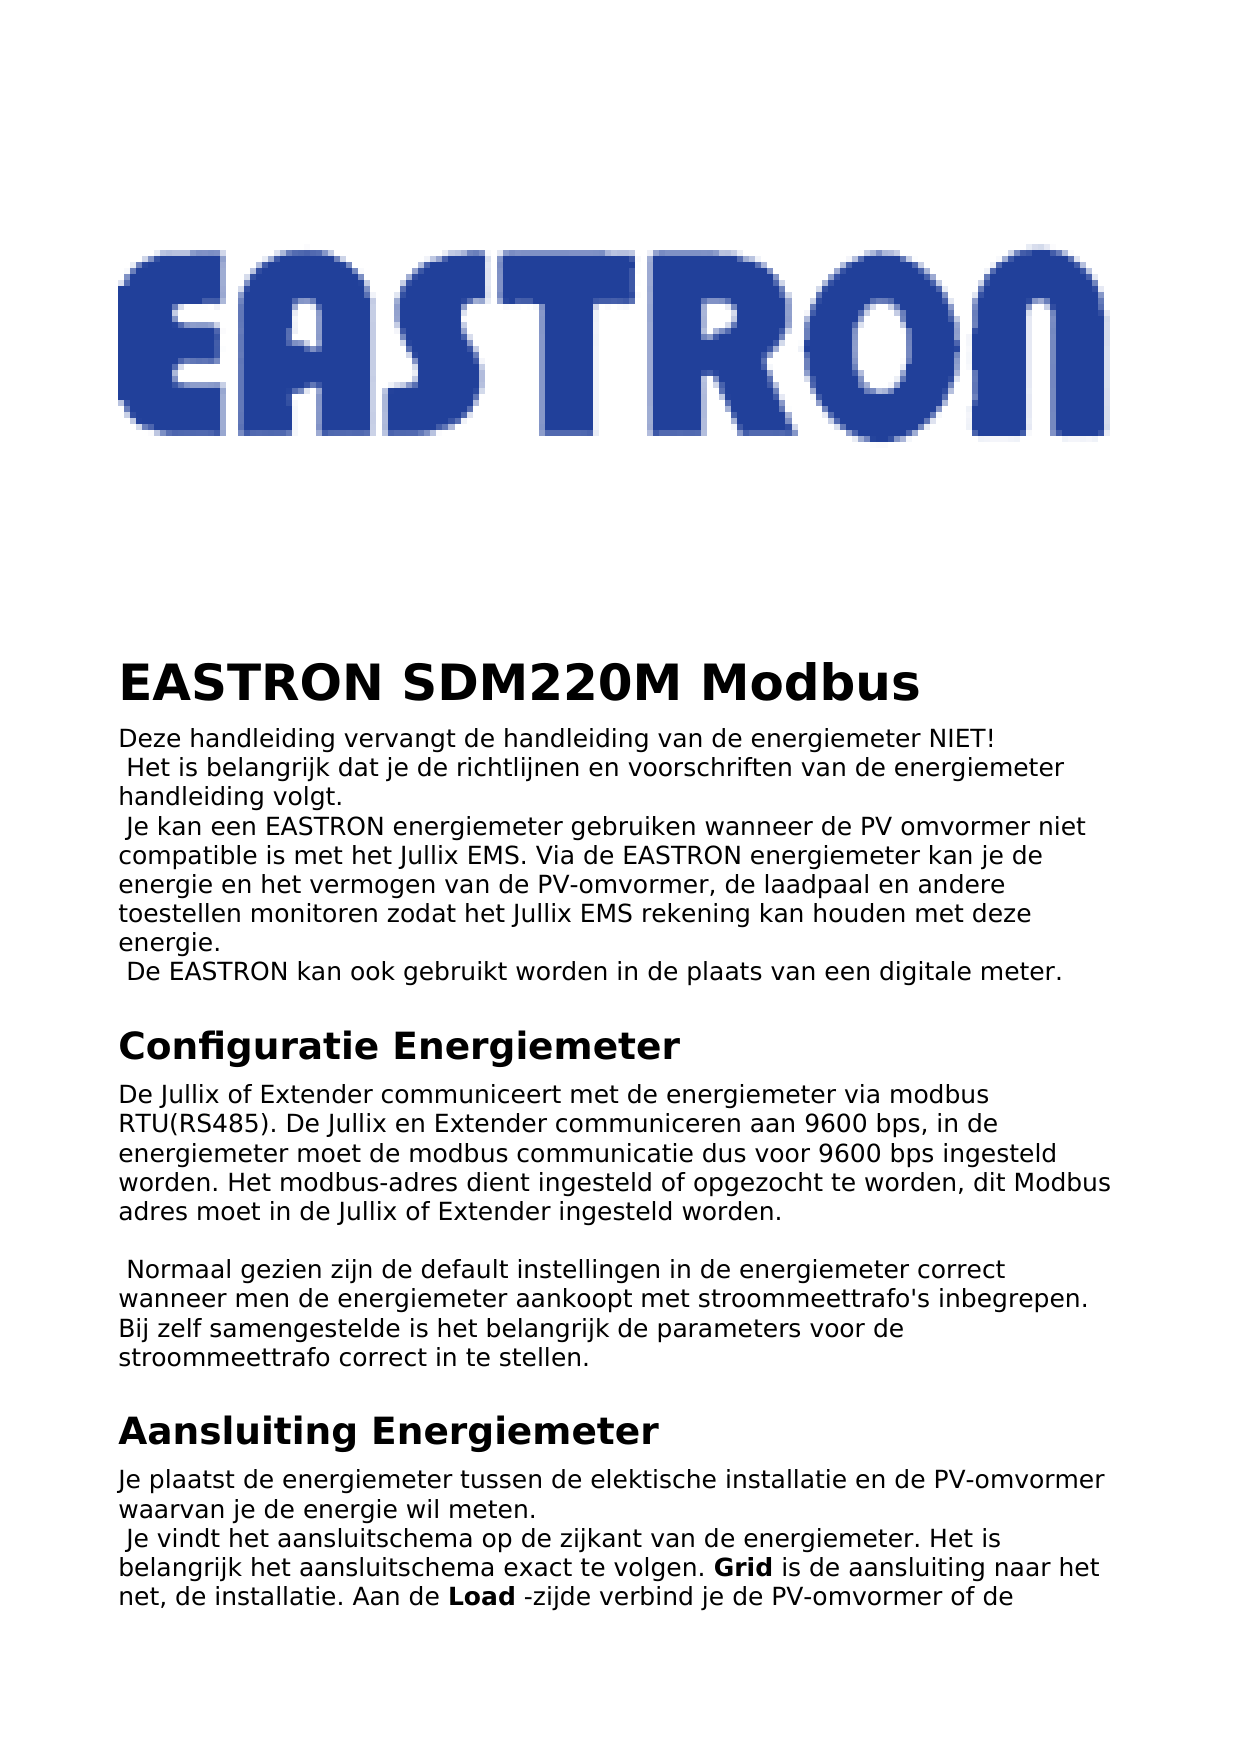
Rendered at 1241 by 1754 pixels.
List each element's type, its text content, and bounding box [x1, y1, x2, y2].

text Je plaatst de energiemeter tussen de elektische installatie en de PV-omvormer waarvan je de energie wil meten. Je vindt het aansluitschema op de zijkant van de energiemeter. Het is belangrijk het aansluitschema exact te volgen. Grid is de aansluiting naar het net, de installatie. Aan de Load -zijde verbind je de PV-omvormer of de [118, 1466, 1122, 1612]
text De Jullix of Extender communiceert met de energiemeter via modbus RTU(RS485). De Jullix en Extender communiceren aan 9600 bps, in de energiemeter moet de modbus communicatie dus voor 9600 bps ingesteld worden. Het modbus-adres dient ingesteld of opgezocht te worden, dit Modbus adres moet in de Jullix of Extender ingesteld worden. Normaal gezien zijn de default instellingen in de energiemeter correct wanneer men de energiemeter aankoopt met stroommeettrafo's inbegrepen. Bij zelf samengestelde is het belangrijk de parameters voor de stroommeettrafo correct in te stellen. [118, 1080, 1122, 1372]
picture [118, 118, 1123, 587]
text Deze handleiding vervangt de handleiding van de energiemeter NIET! Het is belangrijk dat je de richtlijnen en voorschriften van de energiemeter handleiding volgt. Je kan een EASTRON energiemeter gebruiken wanneer de PV omvormer niet compatible is met het Jullix EMS. Via de EASTRON energiemeter kan je de energie en het vermogen van de PV-omvormer, de laadpaal en andere toestellen monitoren zodat het Jullix EMS rekening kan houden met deze energie. De EASTRON kan ook gebruikt worden in de plaats van een digitale meter. [118, 724, 1122, 987]
subtitle Aansluiting Energiemeter [118, 1409, 1122, 1453]
subtitle EASTRON SDM220M Modbus [118, 653, 1122, 712]
subtitle Configuratie Energiemeter [118, 1024, 1122, 1068]
